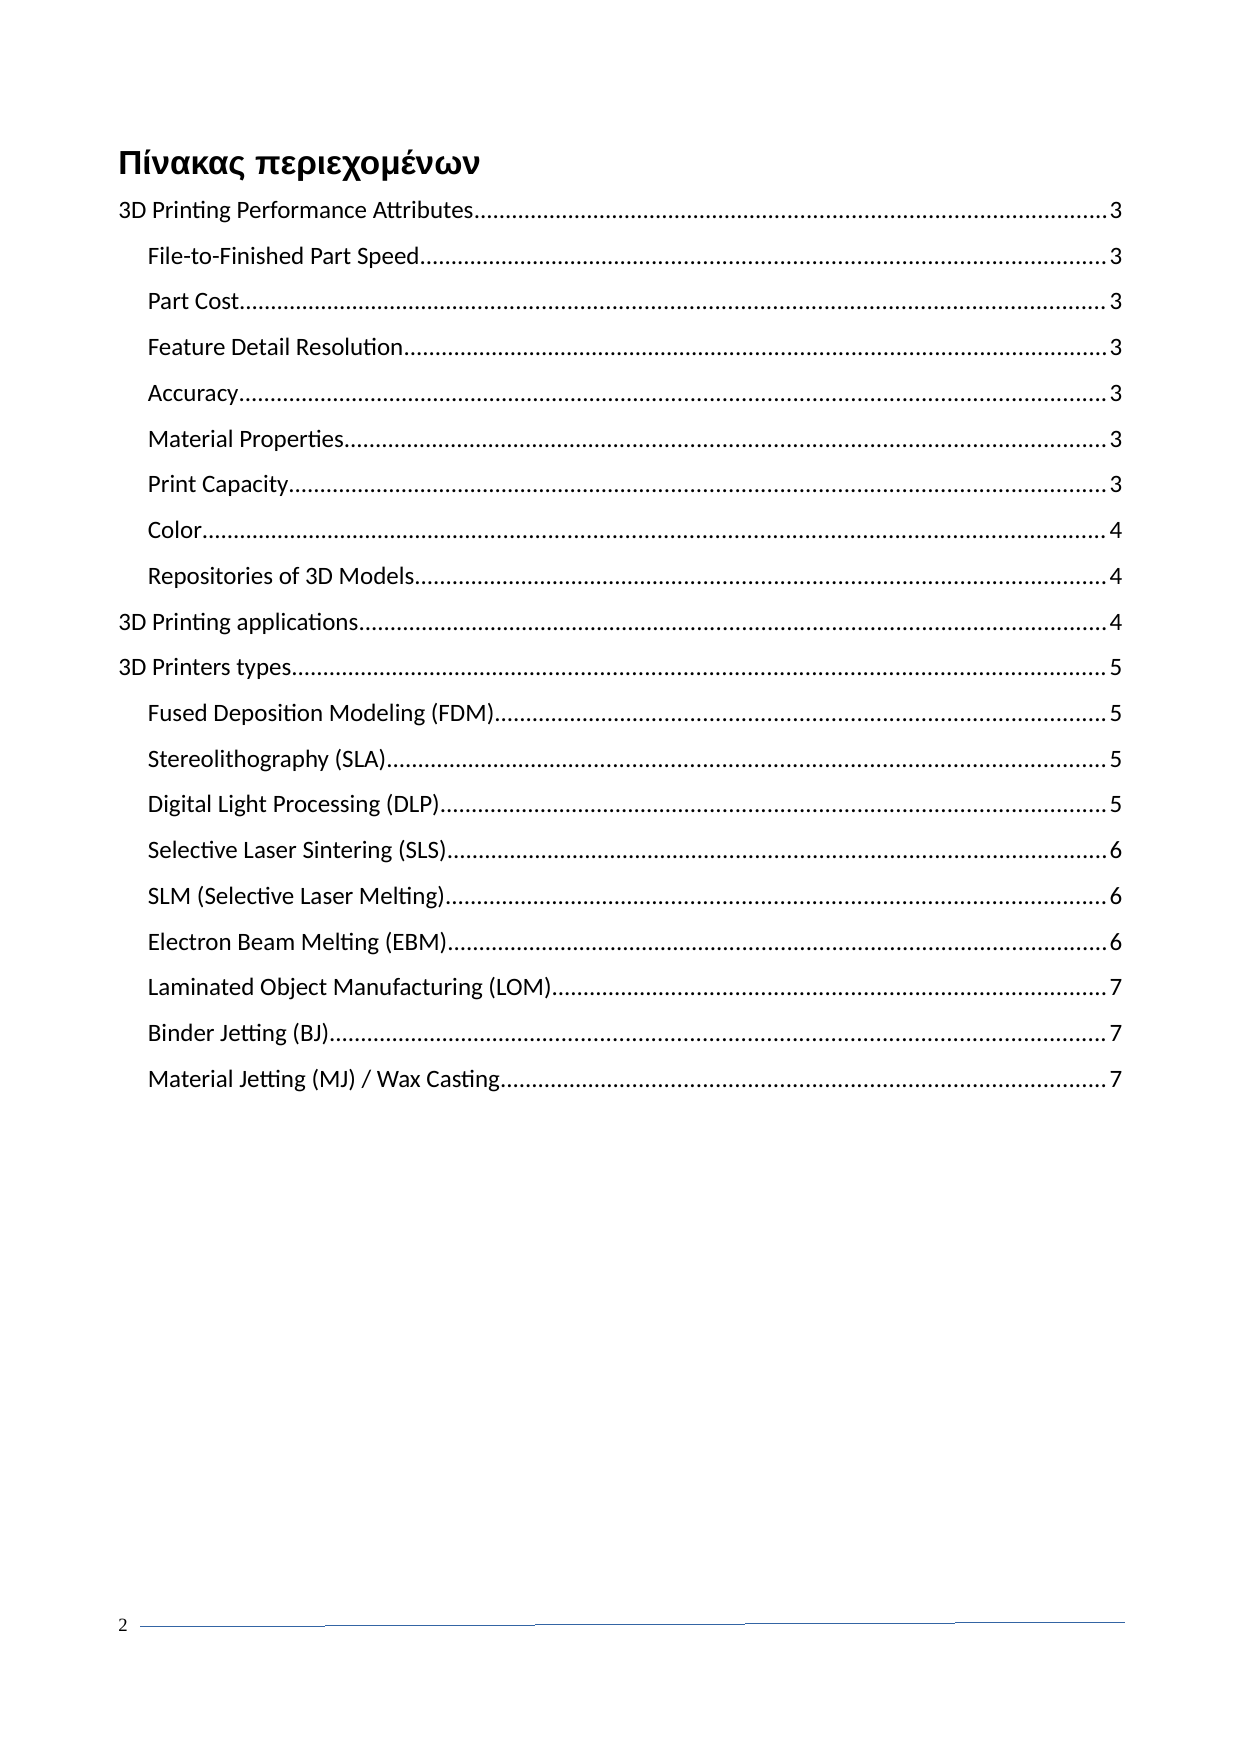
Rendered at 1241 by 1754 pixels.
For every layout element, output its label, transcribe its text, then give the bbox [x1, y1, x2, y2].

text Accuracy 3 [148, 377, 1122, 407]
text Fused Deposition Modeling (FDM) 5 [148, 697, 1122, 728]
text Feature Detail Resolution 3 [148, 331, 1122, 362]
text Part Cost 3 [148, 286, 1122, 316]
text Laminated Object Manufacturing (LOM) 7 [148, 971, 1122, 1002]
text Digital Light Processing (DLP) 5 [148, 788, 1122, 819]
text Stereolithography (SLA) 5 [148, 743, 1122, 773]
text Print Capacity 3 [148, 468, 1122, 499]
text Electron Beam Melting (EBM) 6 [148, 926, 1122, 956]
text File-to-Finished Part Speed 3 [148, 240, 1122, 270]
text Color 4 [148, 514, 1122, 545]
text SLM (Selective Laser Melting) 6 [148, 880, 1122, 911]
text Selective Laser Sintering (SLS) 6 [148, 834, 1122, 865]
text 3D Printing Performance Attributes 3 [118, 194, 1122, 224]
text 3D Printing applications 4 [118, 606, 1122, 636]
text Material Jetting (MJ) / Wax Casting 7 [148, 1063, 1122, 1093]
text 3D Printers types 5 [118, 651, 1122, 682]
text Repositories of 3D Models 4 [148, 560, 1122, 590]
text Binder Jetting (BJ) 7 [148, 1017, 1122, 1048]
subtitle Πίνακας περιεχομένων [118, 143, 1122, 182]
text Material Properties 3 [148, 423, 1122, 453]
